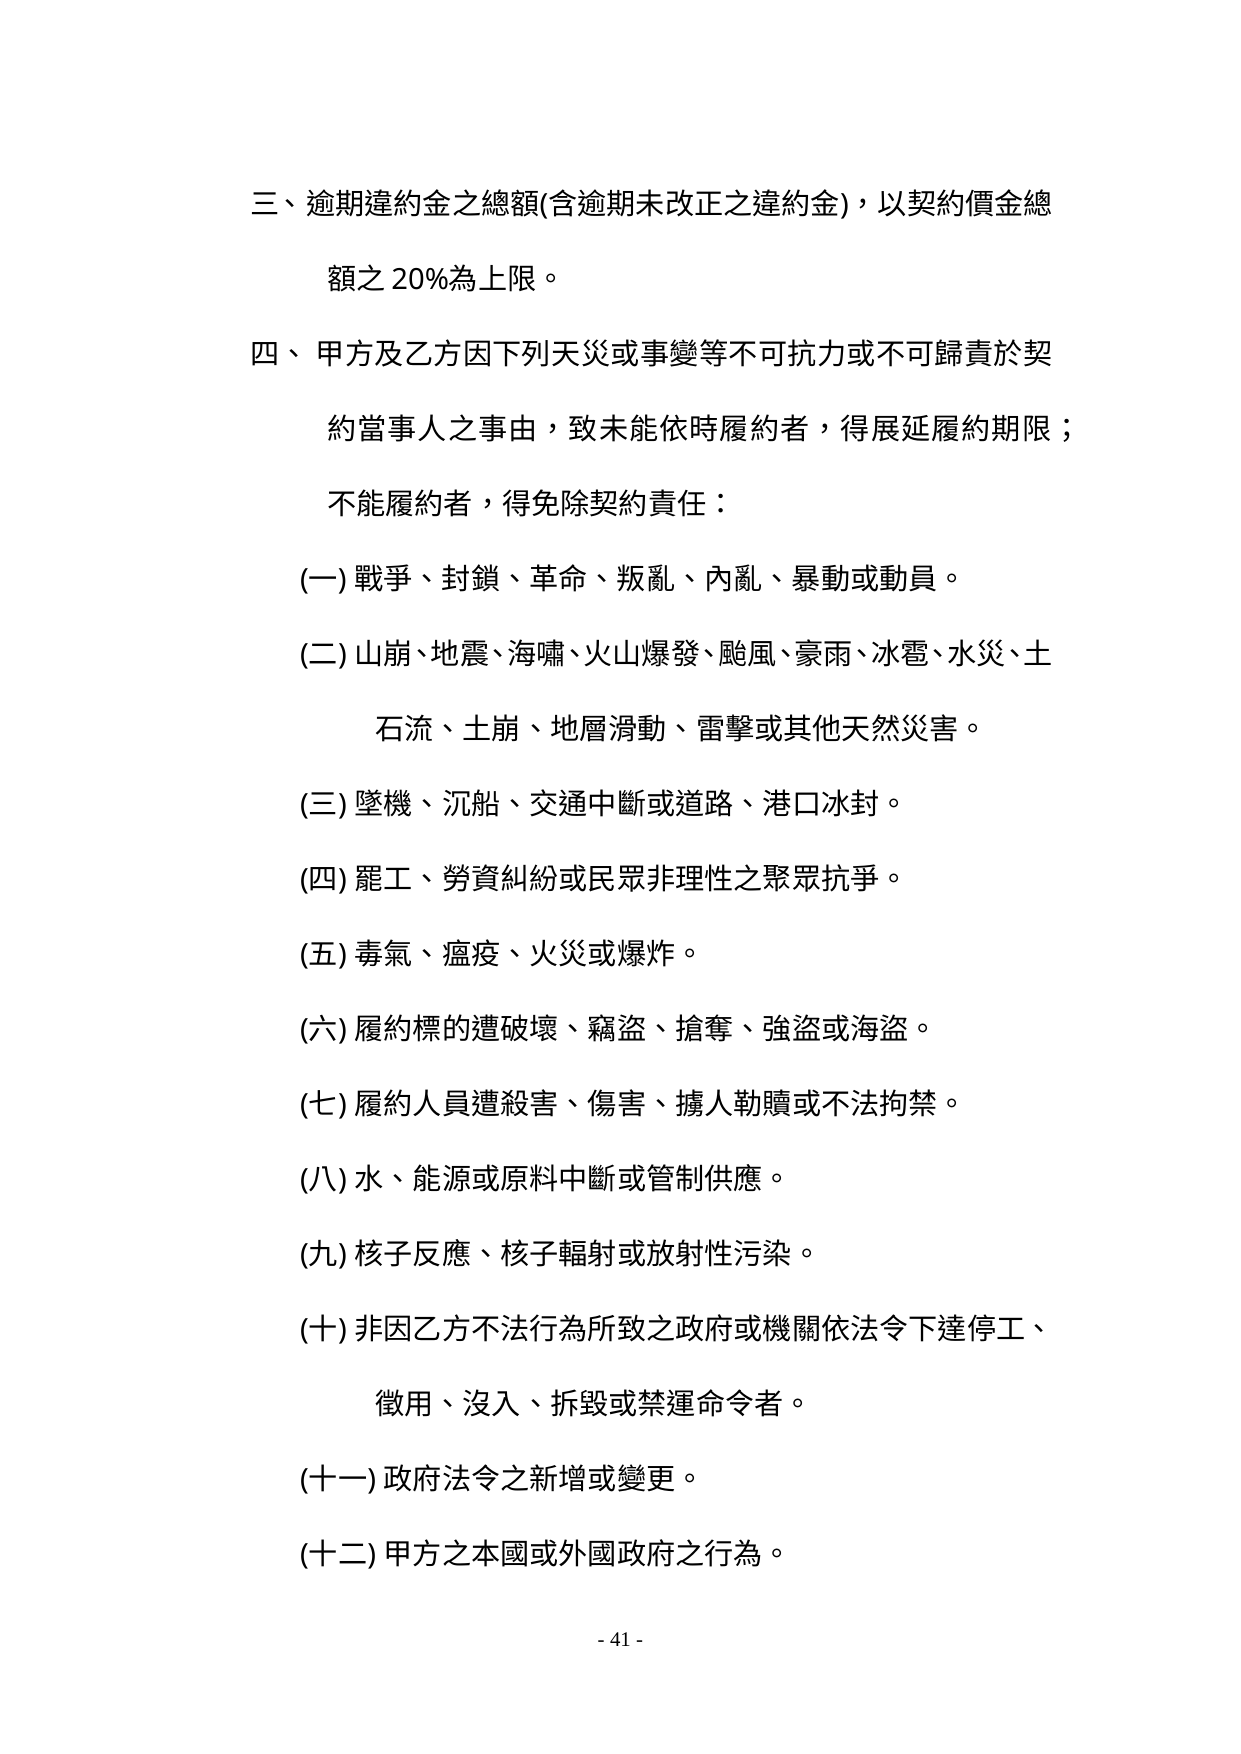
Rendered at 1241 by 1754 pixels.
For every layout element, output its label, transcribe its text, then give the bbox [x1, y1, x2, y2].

text (十一) 政府法令之新增或變更。 [300, 1439, 1053, 1514]
text (十) 非因乙方不法行為所致之政府或機關依法令下達停工、徵用、沒入、拆毀或禁運命令者。 [300, 1289, 1053, 1439]
text (九) 核子反應、核子輻射或放射性污染。 [300, 1214, 1053, 1289]
text (五) 毒氣、瘟疫、火災或爆炸。 [300, 914, 1053, 989]
text (四) 罷工、勞資糾紛或民眾非理性之聚眾抗爭。 [300, 839, 1053, 914]
text (十二) 甲方之本國或外國政府之行為。 [300, 1514, 1053, 1589]
text (三) 墜機、沉船、交通中斷或道路、港口冰封。 [300, 764, 1053, 839]
text (八) 水、能源或原料中斷或管制供應。 [300, 1139, 1053, 1214]
text 三、 逾期違約金之總額(含逾期未改正之違約金)，以契約價金總額之20%為上限。 [250, 164, 1053, 314]
text 四、 甲方及乙方因下列天災或事變等不可抗力或不可歸責於契約當事人之事由，致未能依時履約者，得展延履約期限；不能履約者，得免除契約責任： [250, 314, 1053, 539]
text (六) 履約標的遭破壞、竊盜、搶奪、強盜或海盜。 [300, 989, 1053, 1064]
text (一) 戰爭、封鎖、革命、叛亂、內亂、暴動或動員。 [187, 539, 1053, 614]
text (七) 履約人員遭殺害、傷害、擄人勒贖或不法拘禁。 [300, 1064, 1053, 1139]
text (二) 山崩、地震、海嘯、火山爆發、颱風、豪雨、冰雹、水災、土石流、土崩、地層滑動、雷擊或其他天然災害。 [300, 614, 1053, 764]
